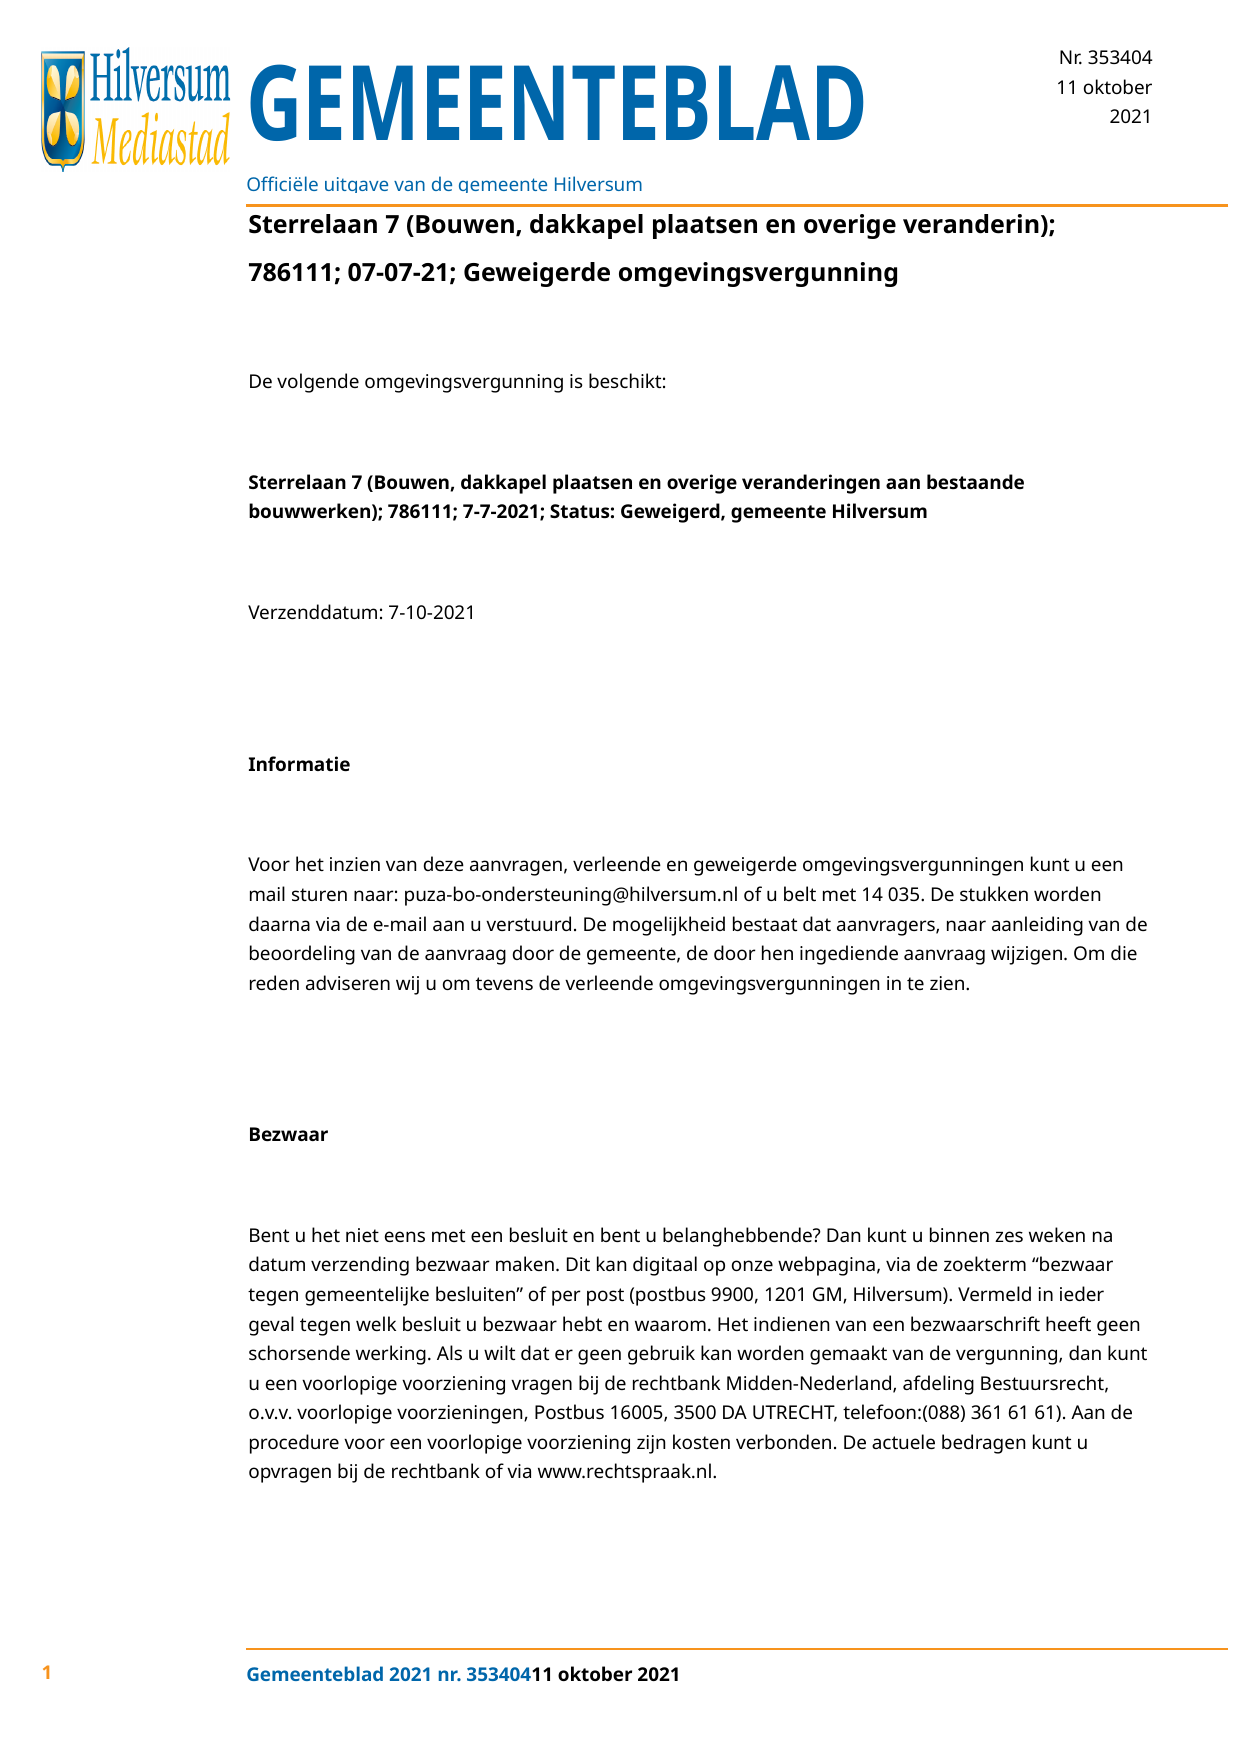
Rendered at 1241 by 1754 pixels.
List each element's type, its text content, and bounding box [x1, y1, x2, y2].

picture [41, 47, 231, 172]
text Bezwaar [248, 1121, 1152, 1147]
text Sterrelaan 7 (Bouwen, dakkapel plaatsen en overige veranderin); 786111; 07-07-21; Geweigerde omgevingsvergunning [248, 207, 1152, 288]
text Verzenddatum: 7-10-2021 [248, 599, 1152, 625]
text De volgende omgevingsvergunning is beschikt: [248, 368, 1152, 394]
text Sterrelaan 7 (Bouwen, dakkapel plaatsen en overige veranderingen aan bestaande bouwwerken); 786111; 7-7-2021; Status: Geweigerd, gemeente Hilversum [248, 469, 1152, 524]
text Voor het inzien van deze aanvragen, verleende en geweigerde omgevingsvergunningen kunt u een mail sturen naar: puza-bo-ondersteuning@hilversum.nl of u belt met 14 035. De stukken worden daarna via de e-mail aan u verstuurd. De mogelijkheid bestaat dat aanvragers, naar aanleiding van de beoordeling van de aanvraag door de gemeente, de door hen ingediende aanvraag wijzigen. Om die reden adviseren wij u om tevens de verleende omgevingsvergunningen in te zien. [248, 852, 1152, 996]
text Bent u het niet eens met een besluit en bent u belanghebbende? Dan kunt u binnen zes weken na datum verzending bezwaar maken. Dit kan digitaal op onze webpagina, via de zoekterm “bezwaar tegen gemeentelijke besluiten” of per post (postbus 9900, 1201 GM, Hilversum). Vermeld in ieder geval tegen welk besluit u bezwaar hebt en waarom. Het indienen van een bezwaarschrift heeft geen schorsende werking. Als u wilt dat er geen gebruik kan worden gemaakt van de vergunning, dan kunt u een voorlopige voorziening vragen bij de rechtbank Midden-Nederland, afdeling Bestuursrecht, o.v.v. voorlopige voorzieningen, Postbus 16005, 3500 DA UTRECHT, telefoon:(088) 361 61 61). Aan de procedure voor een voorlopige voorziening zijn kosten verbonden. De actuele bedragen kunt u opvragen bij de rechtbank of via www.rechtspraak.nl. [248, 1222, 1152, 1484]
text Informatie [248, 751, 1152, 777]
